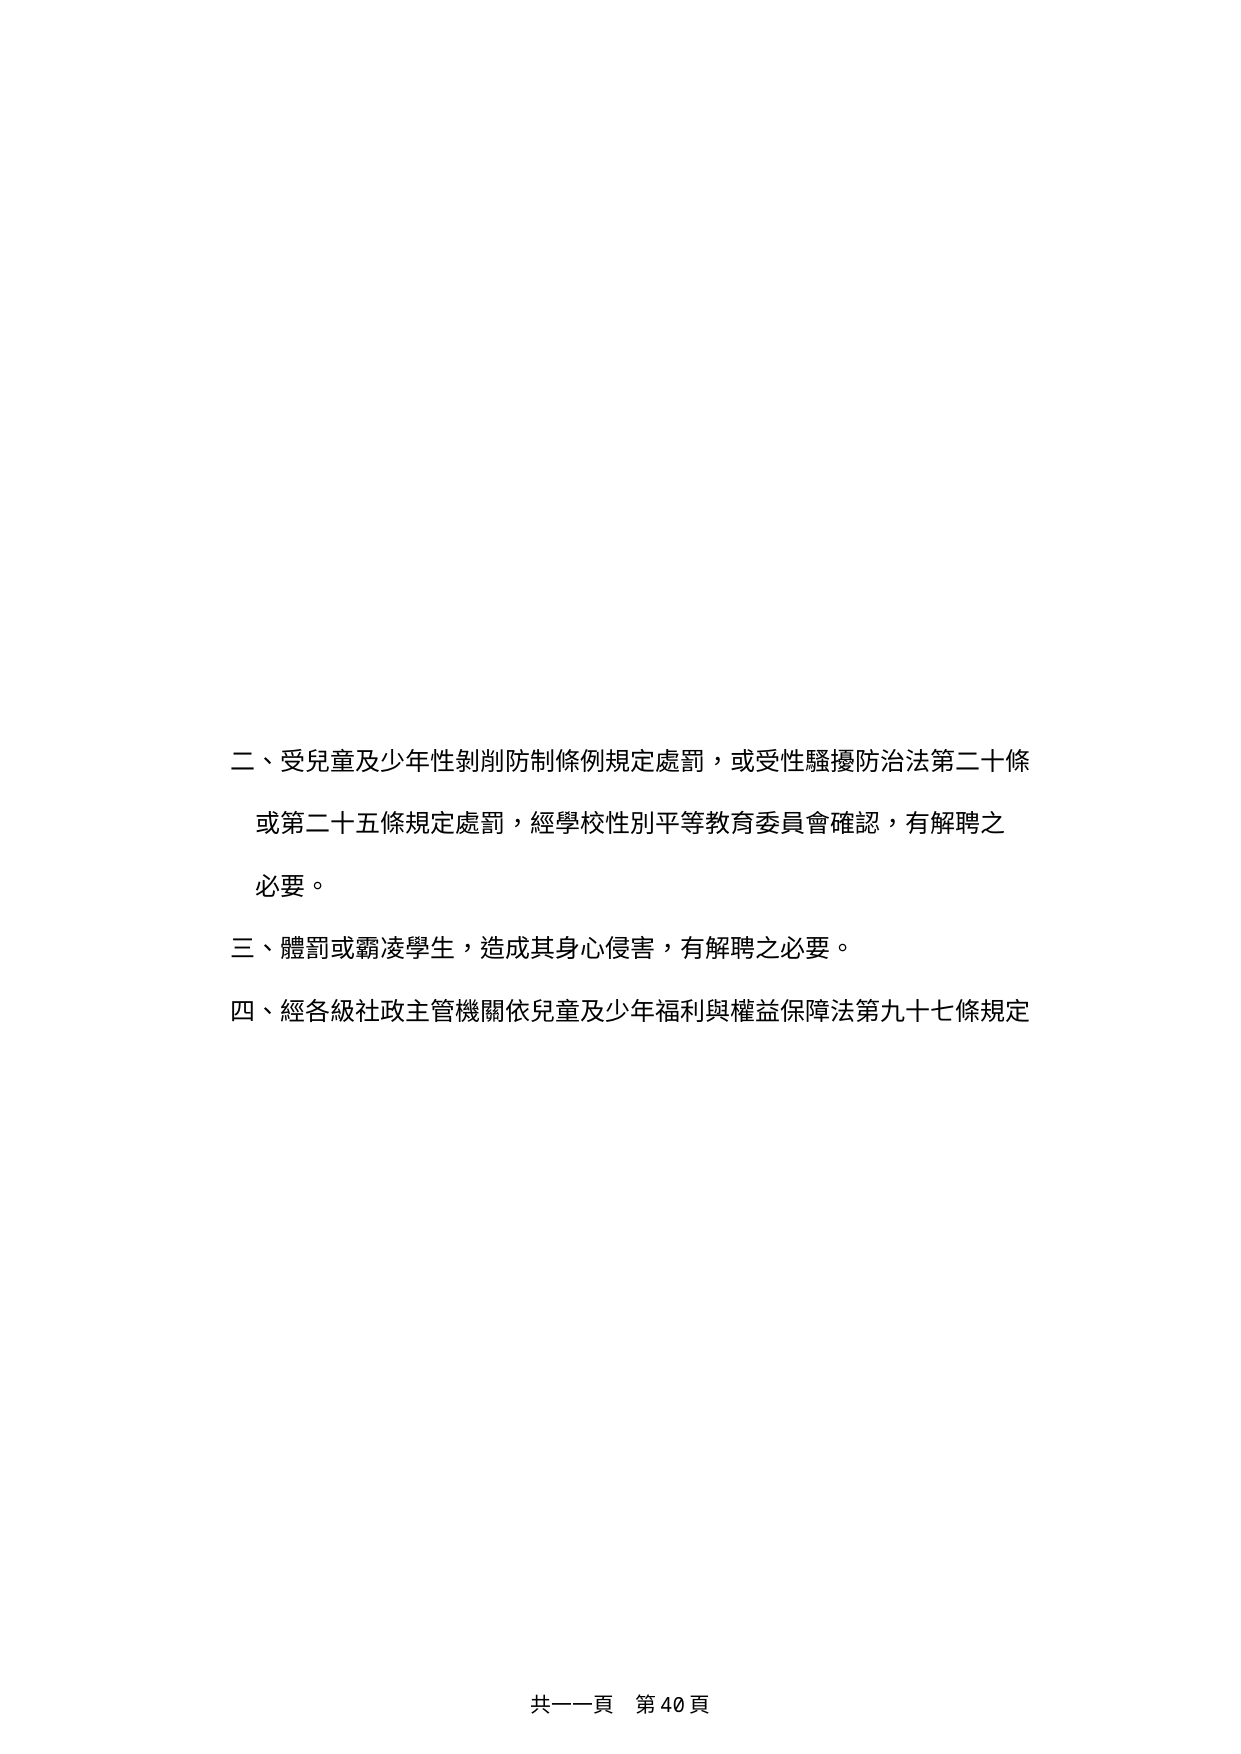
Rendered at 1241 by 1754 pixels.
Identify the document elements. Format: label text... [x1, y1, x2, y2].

text 必要。 [118, 842, 1122, 905]
text 或第二十五條規定處罰，經學校性別平等教育委員會確認，有解聘之 [118, 780, 1122, 842]
text 四、經各級社政主管機關依兒童及少年福利與權益保障法第九十七條規定 [118, 967, 1122, 1030]
text 三、體罰或霸凌學生，造成其身心侵害，有解聘之必要。 [118, 905, 1122, 967]
text 二、受兒童及少年性剝削防制條例規定處罰，或受性騷擾防治法第二十條 [118, 717, 1122, 780]
